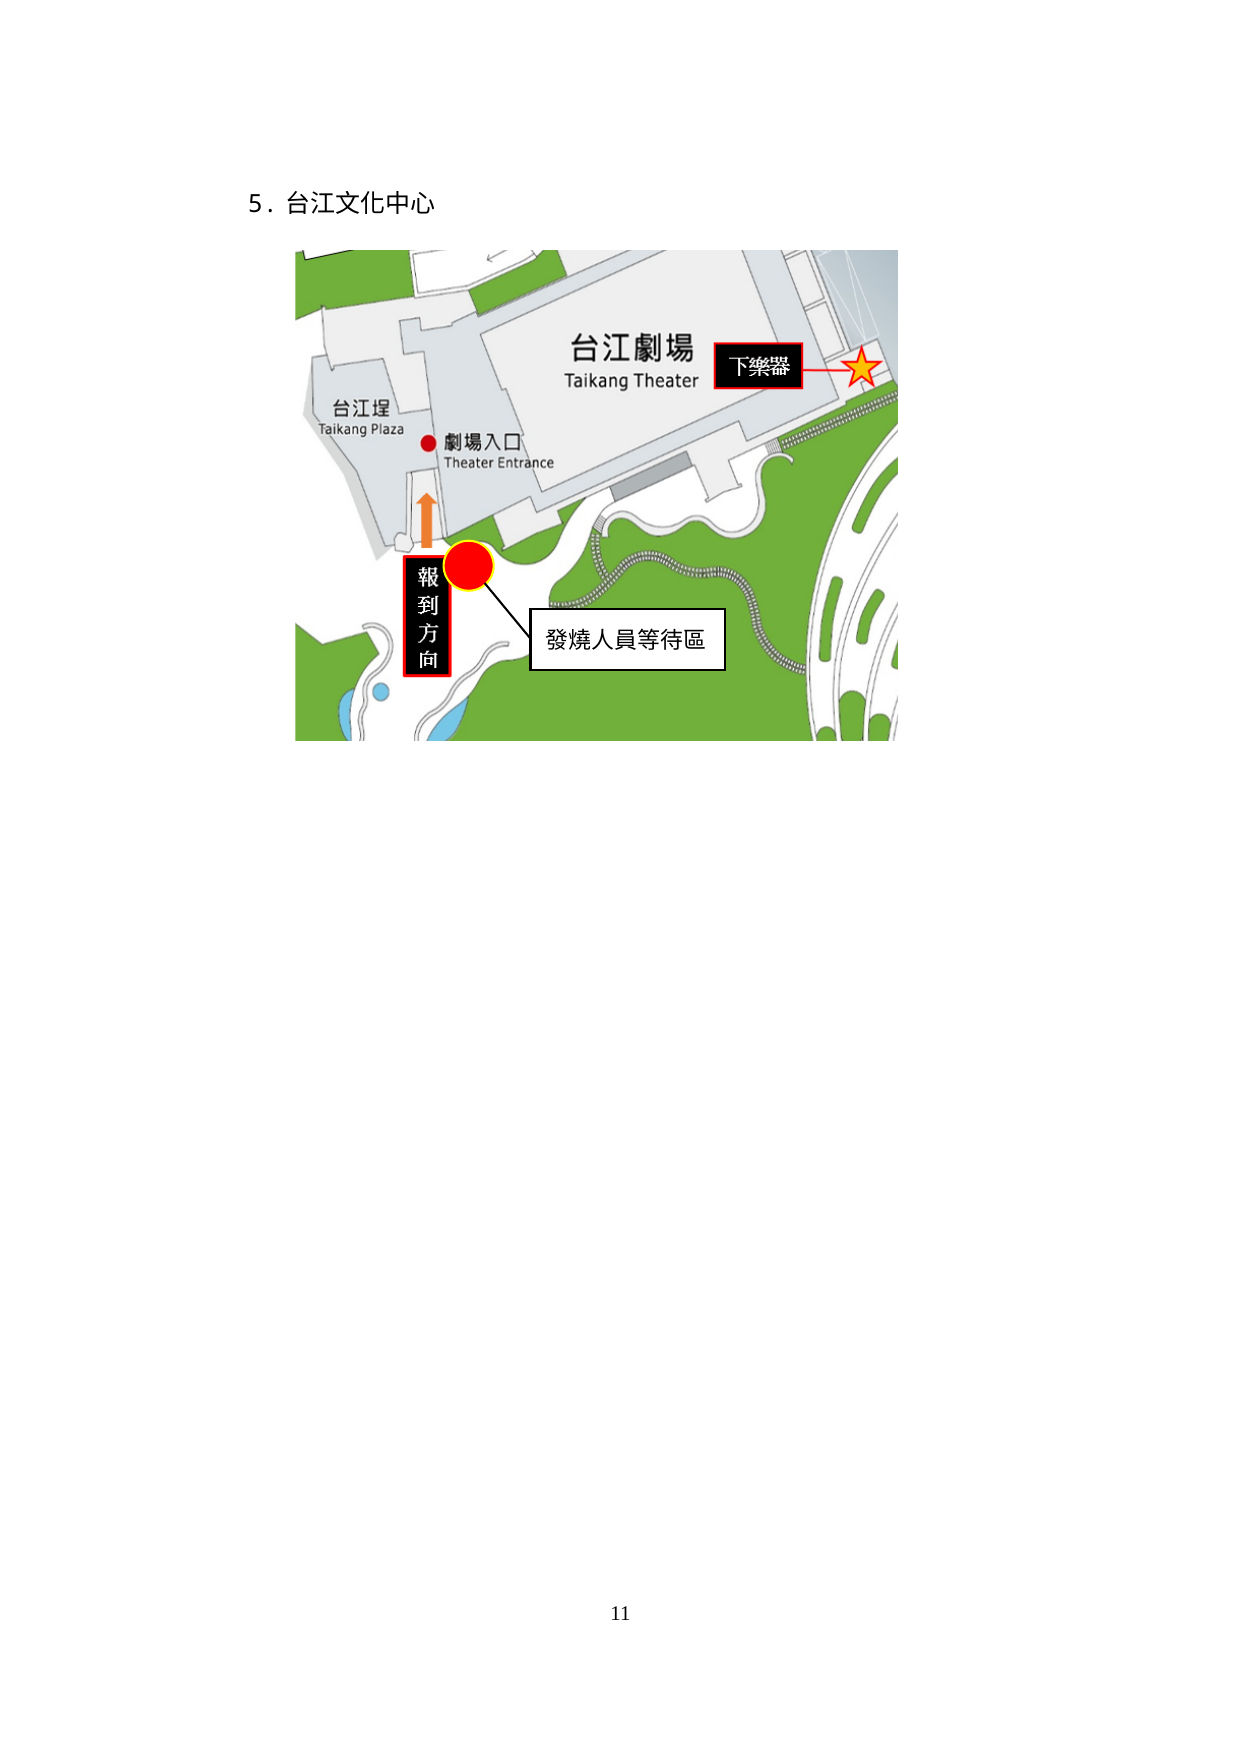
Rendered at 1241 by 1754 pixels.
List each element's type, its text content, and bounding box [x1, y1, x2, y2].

list 台江文化中心 [248, 178, 1092, 220]
